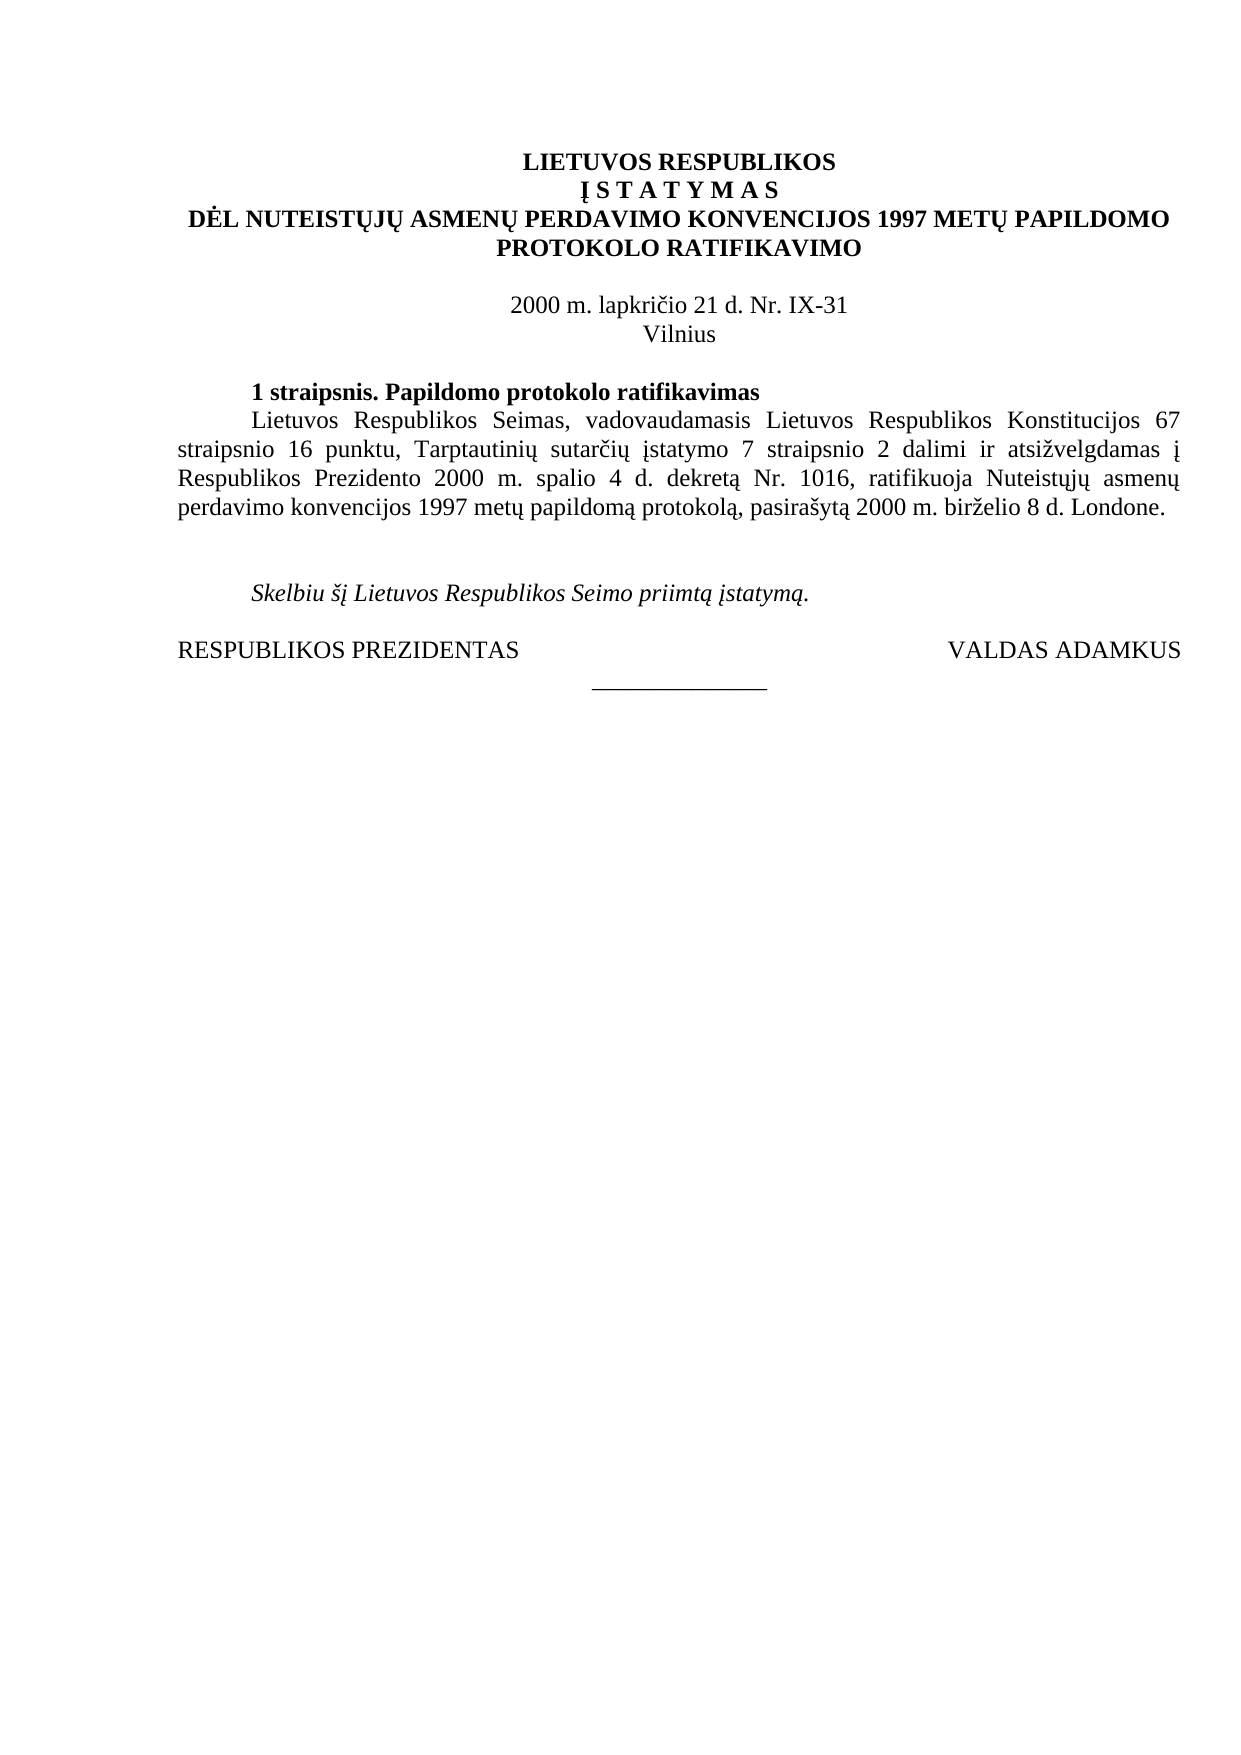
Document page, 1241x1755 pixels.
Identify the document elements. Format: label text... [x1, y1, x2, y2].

text RESPUBLIKOS PREZIDENTAS VALDAS ADAMKUS [177, 636, 1181, 664]
text Vilnius [177, 319, 1181, 348]
text 1 straipsnis. Papildomo protokolo ratifikavimas [177, 377, 1181, 406]
text Į S T A T Y M A S [177, 176, 1181, 204]
text 2000 m. lapkričio 21 d. Nr. IX-31 [177, 291, 1181, 319]
text DĖL NUTEISTŲJŲ ASMENŲ PERDAVIMO KONVENCIJOS 1997 METŲ PAPILDOMO PROTOKOLO RATIFIKAVIMO [177, 204, 1181, 262]
text ______________ [177, 664, 1181, 693]
text LIETUVOS RESPUBLIKOS [177, 147, 1181, 176]
text Skelbiu šį Lietuvos Respublikos Seimo priimtą įstatymą. [177, 578, 1181, 607]
text Lietuvos Respublikos Seimas, vadovaudamasis Lietuvos Respublikos Konstitucijos 67 straipsnio 16 punktu, Tarptautinių sutarčių įstatymo 7 straipsnio 2 dalimi ir atsižvelgdamas į Respublikos Prezidento 2000 m. spalio 4 d. dekretą Nr. 1016, ratifikuoja Nuteistųjų asmenų perdavimo konvencijos 1997 metų papildomą protokolą, pasirašytą 2000 m. birželio 8 d. Londone. [177, 406, 1181, 521]
